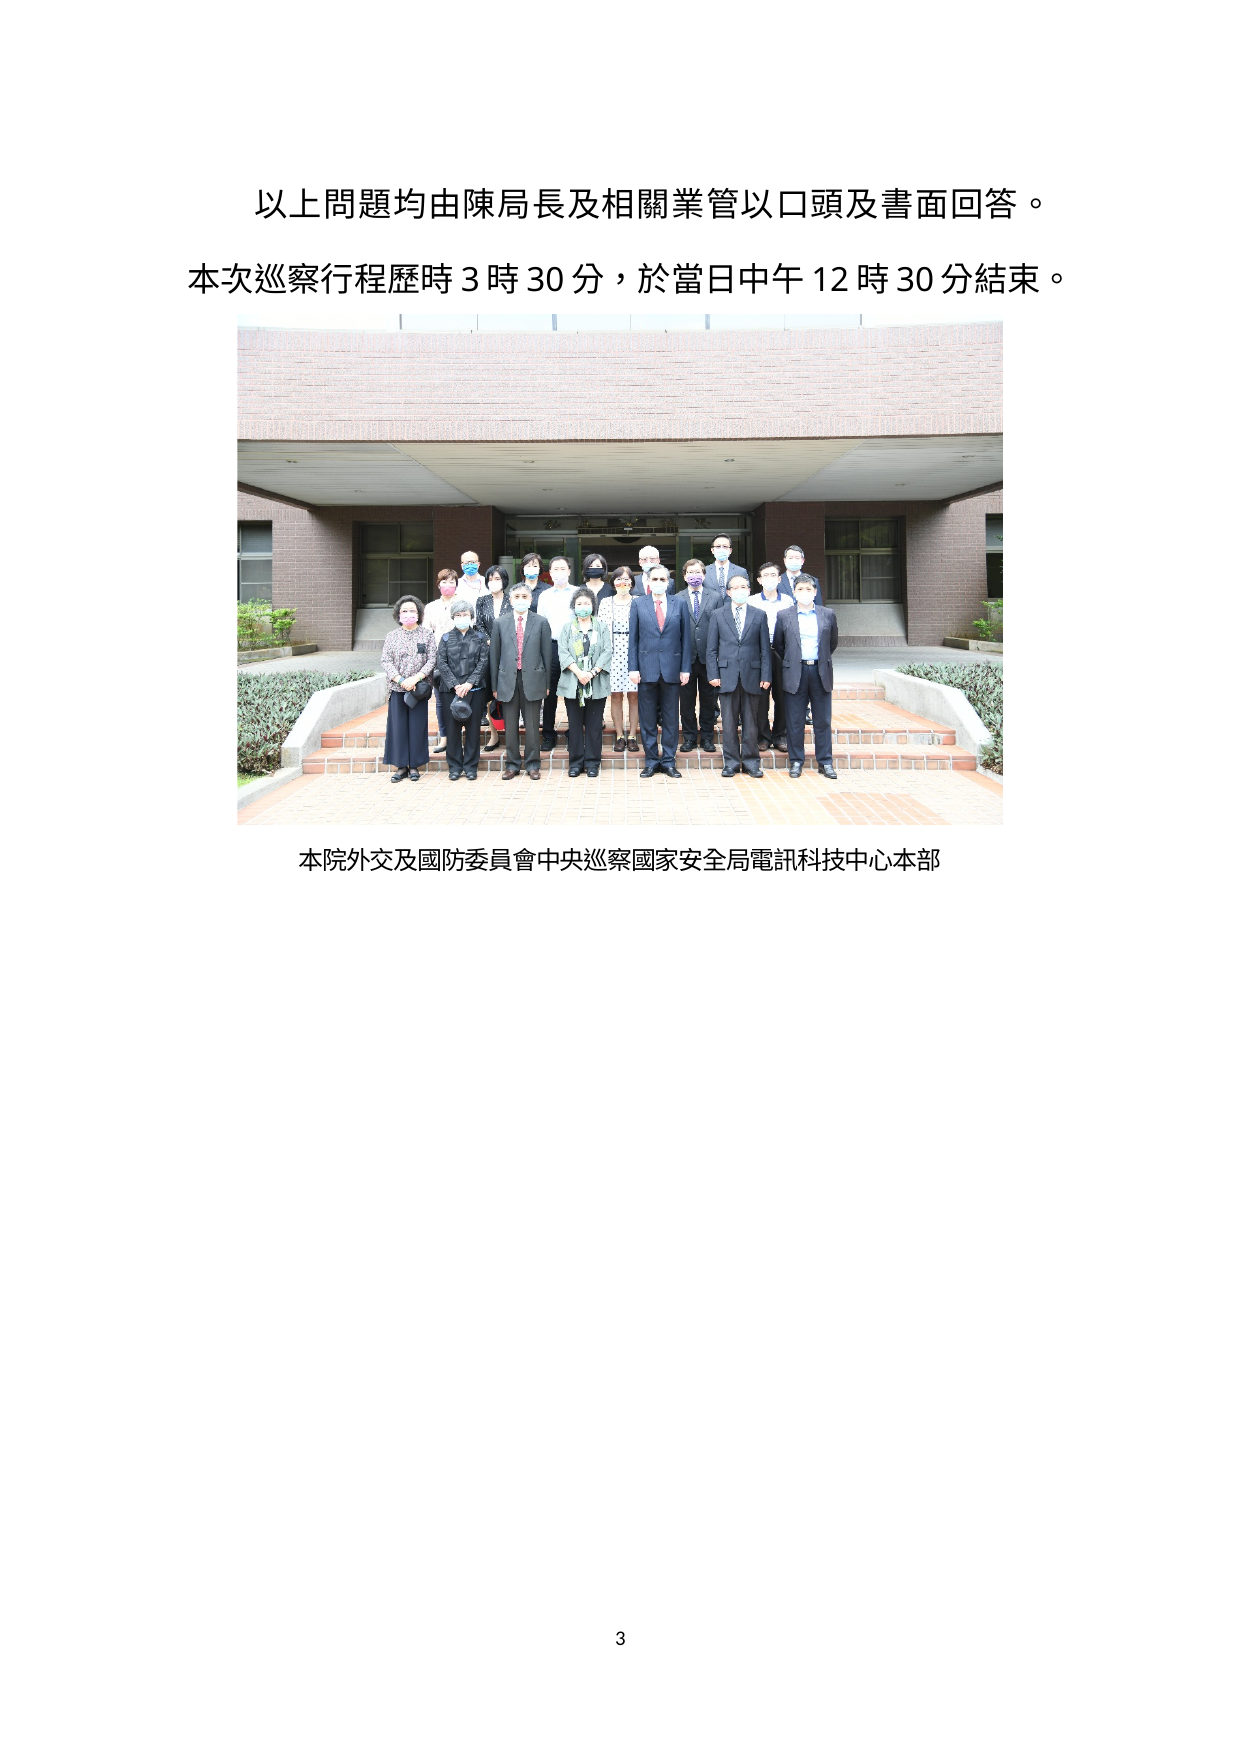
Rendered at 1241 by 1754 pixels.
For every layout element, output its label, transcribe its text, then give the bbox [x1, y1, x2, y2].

text 本院外交及國防委員會中央巡察國家安全局電訊科技中心本部 [187, 839, 1053, 877]
picture [237, 314, 1003, 825]
text 以上問題均由陳局長及相關業管以口頭及書面回答。本次巡察行程歷時3時30分，於當日中午12時30分結束。 [187, 164, 1053, 314]
